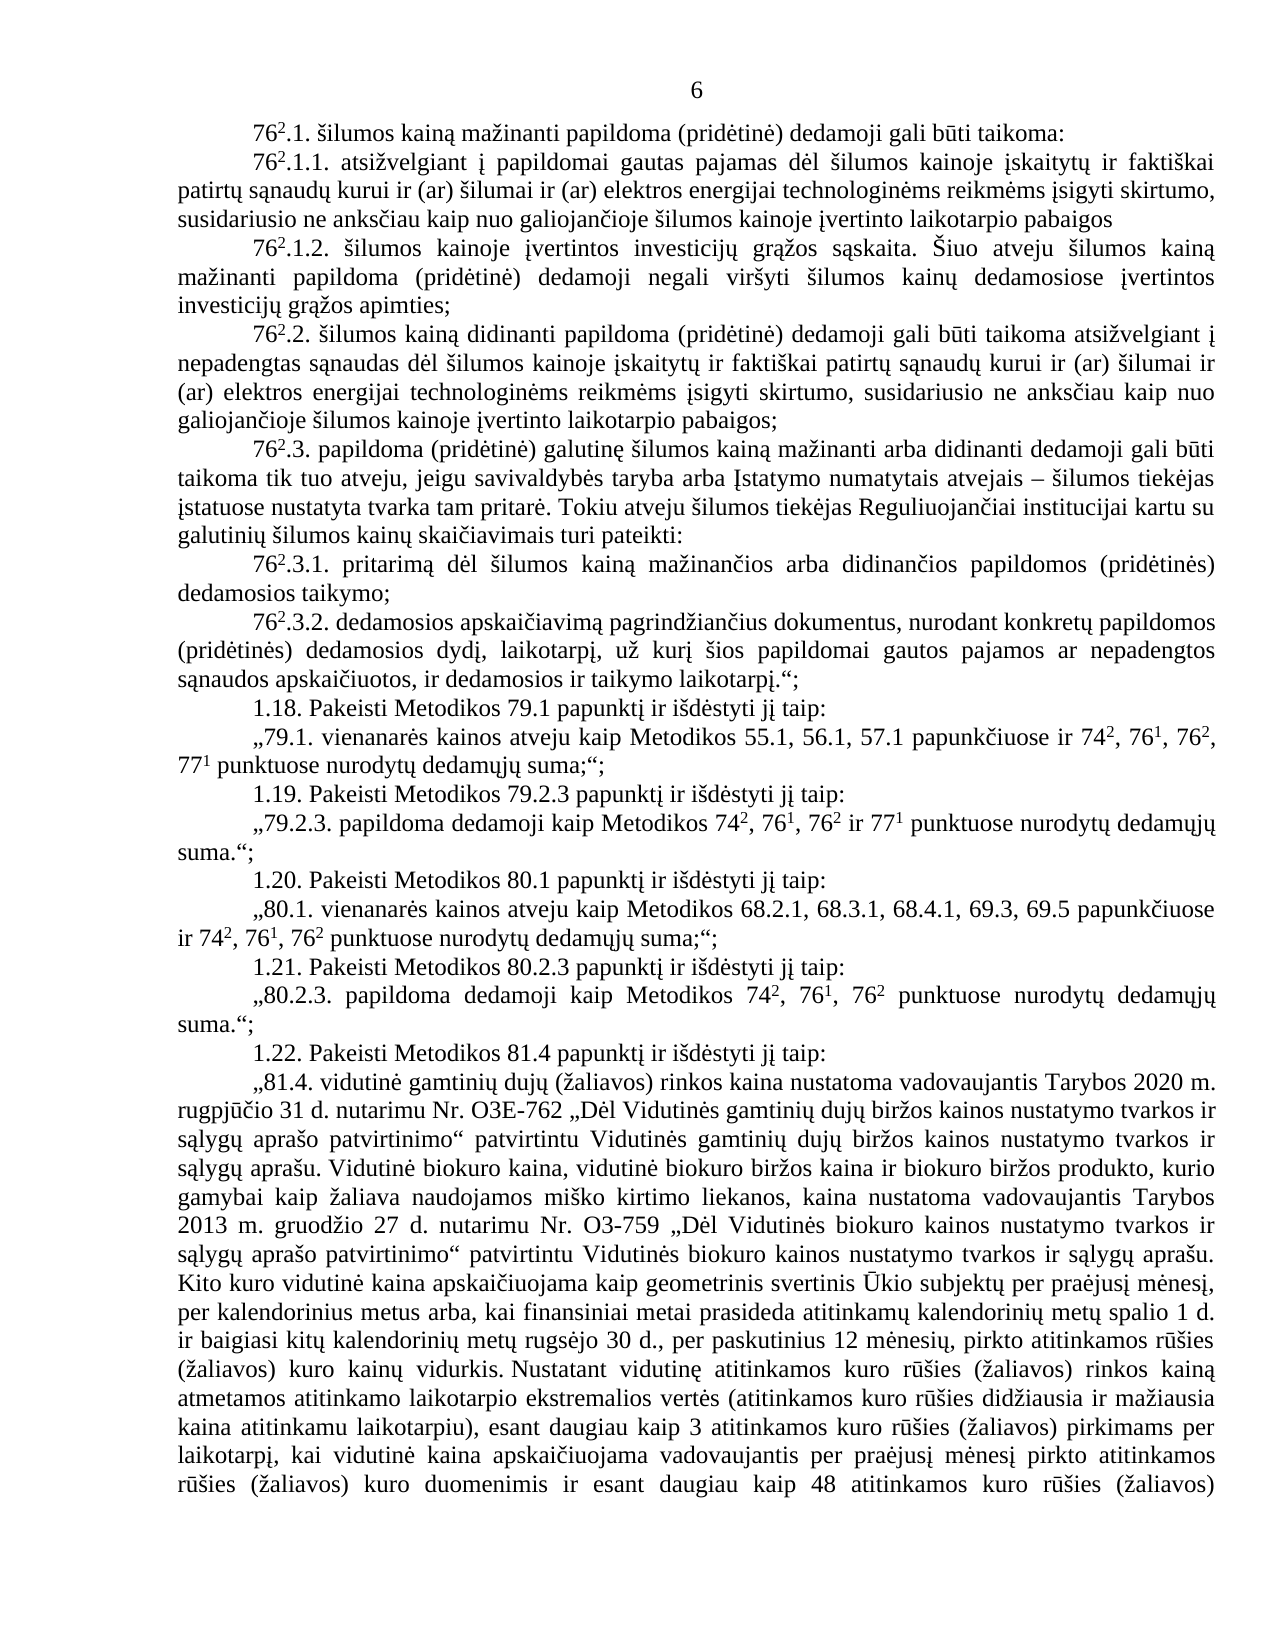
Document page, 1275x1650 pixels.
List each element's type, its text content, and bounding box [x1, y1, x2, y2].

text 1.22. Pakeisti Metodikos 81.4 papunktį ir išdėstyti jį taip: [177, 1038, 1216, 1067]
text 762.3.1. pritarimą dėl šilumos kainą mažinančios arba didinančios papildomos (pridėtinės) dedamosios taikymo; [177, 549, 1216, 607]
text 762.3.2. dedamosios apskaičiavimą pagrindžiančius dokumentus, nurodant konkretų papildomos (pridėtinės) dedamosios dydį, laikotarpį, už kurį šios papildomai gautos pajamos ar nepadengtos sąnaudos apskaičiuotos, ir dedamosios ir taikymo laikotarpį.“; [177, 607, 1216, 693]
text 1.21. Pakeisti Metodikos 80.2.3 papunktį ir išdėstyti jį taip: [177, 952, 1216, 981]
text „80.2.3. papildoma dedamoji kaip Metodikos 742, 761, 762 punktuose nurodytų dedamųjų suma.“; [177, 981, 1216, 1038]
text 1.19. Pakeisti Metodikos 79.2.3 papunktį ir išdėstyti jį taip: [177, 779, 1216, 808]
text 762.1. šilumos kainą mažinanti papildoma (pridėtinė) dedamoji gali būti taikoma: [177, 118, 1216, 147]
text „79.1. vienanarės kainos atveju kaip Metodikos 55.1, 56.1, 57.1 papunkčiuose ir 742, 761, 762, 771 punktuose nurodytų dedamųjų suma;“; [177, 722, 1216, 779]
text 762.1.1. atsižvelgiant į papildomai gautas pajamas dėl šilumos kainoje įskaitytų ir faktiškai patirtų sąnaudų kurui ir (ar) šilumai ir (ar) elektros energijai technologinėms reikmėms įsigyti skirtumo, susidariusio ne anksčiau kaip nuo galiojančioje šilumos kainoje įvertinto laikotarpio pabaigos [177, 147, 1216, 233]
text „79.2.3. papildoma dedamoji kaip Metodikos 742, 761, 762 ir 771 punktuose nurodytų dedamųjų suma.“; [177, 808, 1216, 866]
text 1.20. Pakeisti Metodikos 80.1 papunktį ir išdėstyti jį taip: [177, 866, 1216, 894]
text 1.18. Pakeisti Metodikos 79.1 papunktį ir išdėstyti jį taip: [177, 693, 1216, 722]
text „80.1. vienanarės kainos atveju kaip Metodikos 68.2.1, 68.3.1, 68.4.1, 69.3, 69.5 papunkčiuose ir 742, 761, 762 punktuose nurodytų dedamųjų suma;“; [177, 894, 1216, 952]
text 762.1.2. šilumos kainoje įvertintos investicijų grąžos sąskaita. Šiuo atveju šilumos kainą mažinanti papildoma (pridėtinė) dedamoji negali viršyti šilumos kainų dedamosiose įvertintos investicijų grąžos apimties; [177, 233, 1216, 319]
text 762.2. šilumos kainą didinanti papildoma (pridėtinė) dedamoji gali būti taikoma atsižvelgiant į nepadengtas sąnaudas dėl šilumos kainoje įskaitytų ir faktiškai patirtų sąnaudų kurui ir (ar) šilumai ir (ar) elektros energijai technologinėms reikmėms įsigyti skirtumo, susidariusio ne anksčiau kaip nuo galiojančioje šilumos kainoje įvertinto laikotarpio pabaigos; [177, 319, 1216, 434]
text „81.4. vidutinė gamtinių dujų (žaliavos) rinkos kaina nustatoma vadovaujantis Tarybos 2020 m. rugpjūčio 31 d. nutarimu Nr. O3E-762 „Dėl Vidutinės gamtinių dujų biržos kainos nustatymo tvarkos ir sąlygų aprašo patvirtinimo“ patvirtintu Vidutinės gamtinių dujų biržos kainos nustatymo tvarkos ir sąlygų aprašu. Vidutinė biokuro kaina, vidutinė biokuro biržos kaina ir biokuro biržos produkto, kurio gamybai kaip žaliava naudojamos miško kirtimo liekanos, kaina nustatoma vadovaujantis Tarybos 2013 m. gruodžio 27 d. nutarimu Nr. O3-759 „Dėl Vidutinės biokuro kainos nustatymo tvarkos ir sąlygų aprašo patvirtinimo“ patvirtintu Vidutinės biokuro kainos nustatymo tvarkos ir sąlygų aprašu. Kito kuro vidutinė kaina apskaičiuojama kaip geometrinis svertinis Ūkio subjektų per praėjusį mėnesį, per kalendorinius metus arba, kai finansiniai metai prasideda atitinkamų kalendorinių metų spalio 1 d. ir baigiasi kitų kalendorinių metų rugsėjo 30 d., per paskutinius 12 mėnesių, pirkto atitinkamos rūšies (žaliavos) kuro kainų vidurkis. Nustatant vidutinę atitinkamos kuro rūšies (žaliavos) rinkos kainą atmetamos atitinkamo laikotarpio ekstremalios vertės (atitinkamos kuro rūšies didžiausia ir mažiausia kaina atitinkamu laikotarpiu), esant daugiau kaip 3 atitinkamos kuro rūšies (žaliavos) pirkimams per laikotarpį, kai vidutinė kaina apskaičiuojama vadovaujantis per praėjusį mėnesį pirkto atitinkamos rūšies (žaliavos) kuro duomenimis ir esant daugiau kaip 48 atitinkamos kuro rūšies (žaliavos) [177, 1067, 1216, 1498]
text 762.3. papildoma (pridėtinė) galutinę šilumos kainą mažinanti arba didinanti dedamoji gali būti taikoma tik tuo atveju, jeigu savivaldybės taryba arba Įstatymo numatytais atvejais – šilumos tiekėjas įstatuose nustatyta tvarka tam pritarė. Tokiu atveju šilumos tiekėjas Reguliuojančiai institucijai kartu su galutinių šilumos kainų skaičiavimais turi pateikti: [177, 434, 1216, 549]
